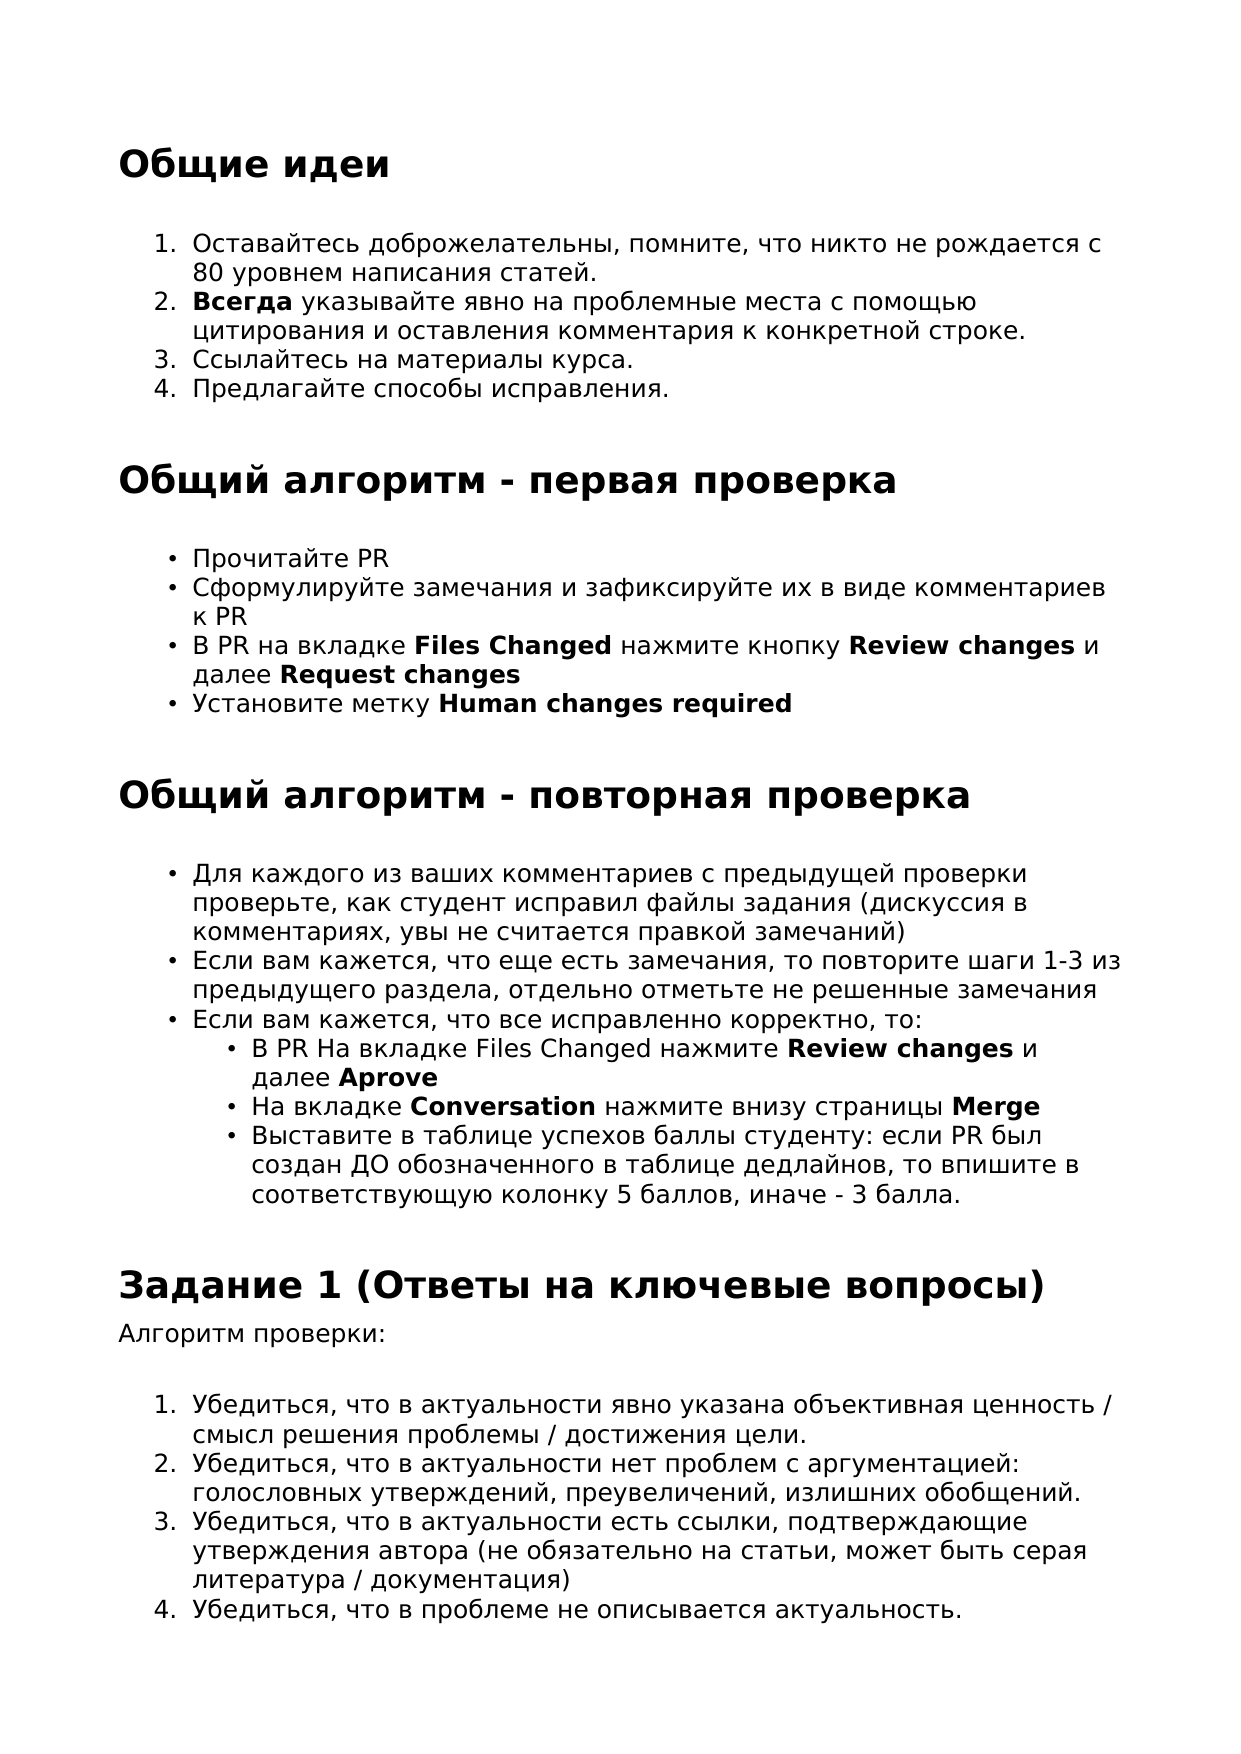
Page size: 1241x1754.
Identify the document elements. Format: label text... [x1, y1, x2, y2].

list Если вам кажется, что еще есть замечания, то повторите шаги 1-3 из предыдущего раздела, отдельно отметьте не решенные замечания [177, 946, 1122, 1005]
subtitle Общие идеи [118, 143, 1122, 187]
list На вкладке Conversation нажмите внизу страницы Merge [236, 1092, 1122, 1121]
list Сформулируйте замечания и зафиксируйте их в виде комментариев к PR [177, 573, 1122, 631]
list Ссылайтесь на материалы курса. [177, 345, 1122, 374]
list Убедиться, что в актуальности явно указана объективная ценность / смысл решения проблемы / достижения цели. [177, 1391, 1122, 1449]
subtitle Общий алгоритм - повторная проверка [118, 773, 1122, 817]
subtitle Задание 1 (Ответы на ключевые вопросы) [118, 1263, 1122, 1307]
list Прочитайте PR [177, 544, 1122, 573]
list Если вам кажется, что все исправленно корректно, то: [177, 1005, 1122, 1034]
list Для каждого из ваших комментариев с предыдущей проверки проверьте, как студент исправил файлы задания (дискуссия в комментариях, увы не считается правкой замечаний) [177, 859, 1122, 946]
list Убедиться, что в проблеме не описывается актуальность. [177, 1595, 1122, 1624]
list Установите метку Human changes required [177, 690, 1122, 719]
subtitle Общий алгоритм - первая проверка [118, 458, 1122, 502]
list В PR На вкладке Files Changed нажмите Review changes и далее Aprove [236, 1034, 1122, 1092]
list В PR на вкладке Files Changed нажмите кнопку Review changes и далее Request changes [177, 631, 1122, 690]
list Выставите в таблице успехов баллы студенту: если PR был создан ДО обозначенного в таблице дедлайнов, то впишите в соответствующую колонку 5 баллов, иначе - 3 балла. [236, 1121, 1122, 1209]
list Всегда указывайте явно на проблемные места с помощью цитирования и оставления комментария к конкретной строке. [177, 287, 1122, 345]
text Алгоритм проверки: [118, 1319, 1122, 1349]
list Убедиться, что в актуальности нет проблем с аргументацией: голословных утверждений, преувеличений, излишних обобщений. [177, 1449, 1122, 1507]
list Оставайтесь доброжелательны, помните, что никто не рождается с 80 уровнем написания статей. [177, 229, 1122, 287]
list Предлагайте способы исправления. [177, 374, 1122, 404]
list Убедиться, что в актуальности есть ссылки, подтверждающие утверждения автора (не обязательно на статьи, может быть серая литература / документация) [177, 1507, 1122, 1595]
